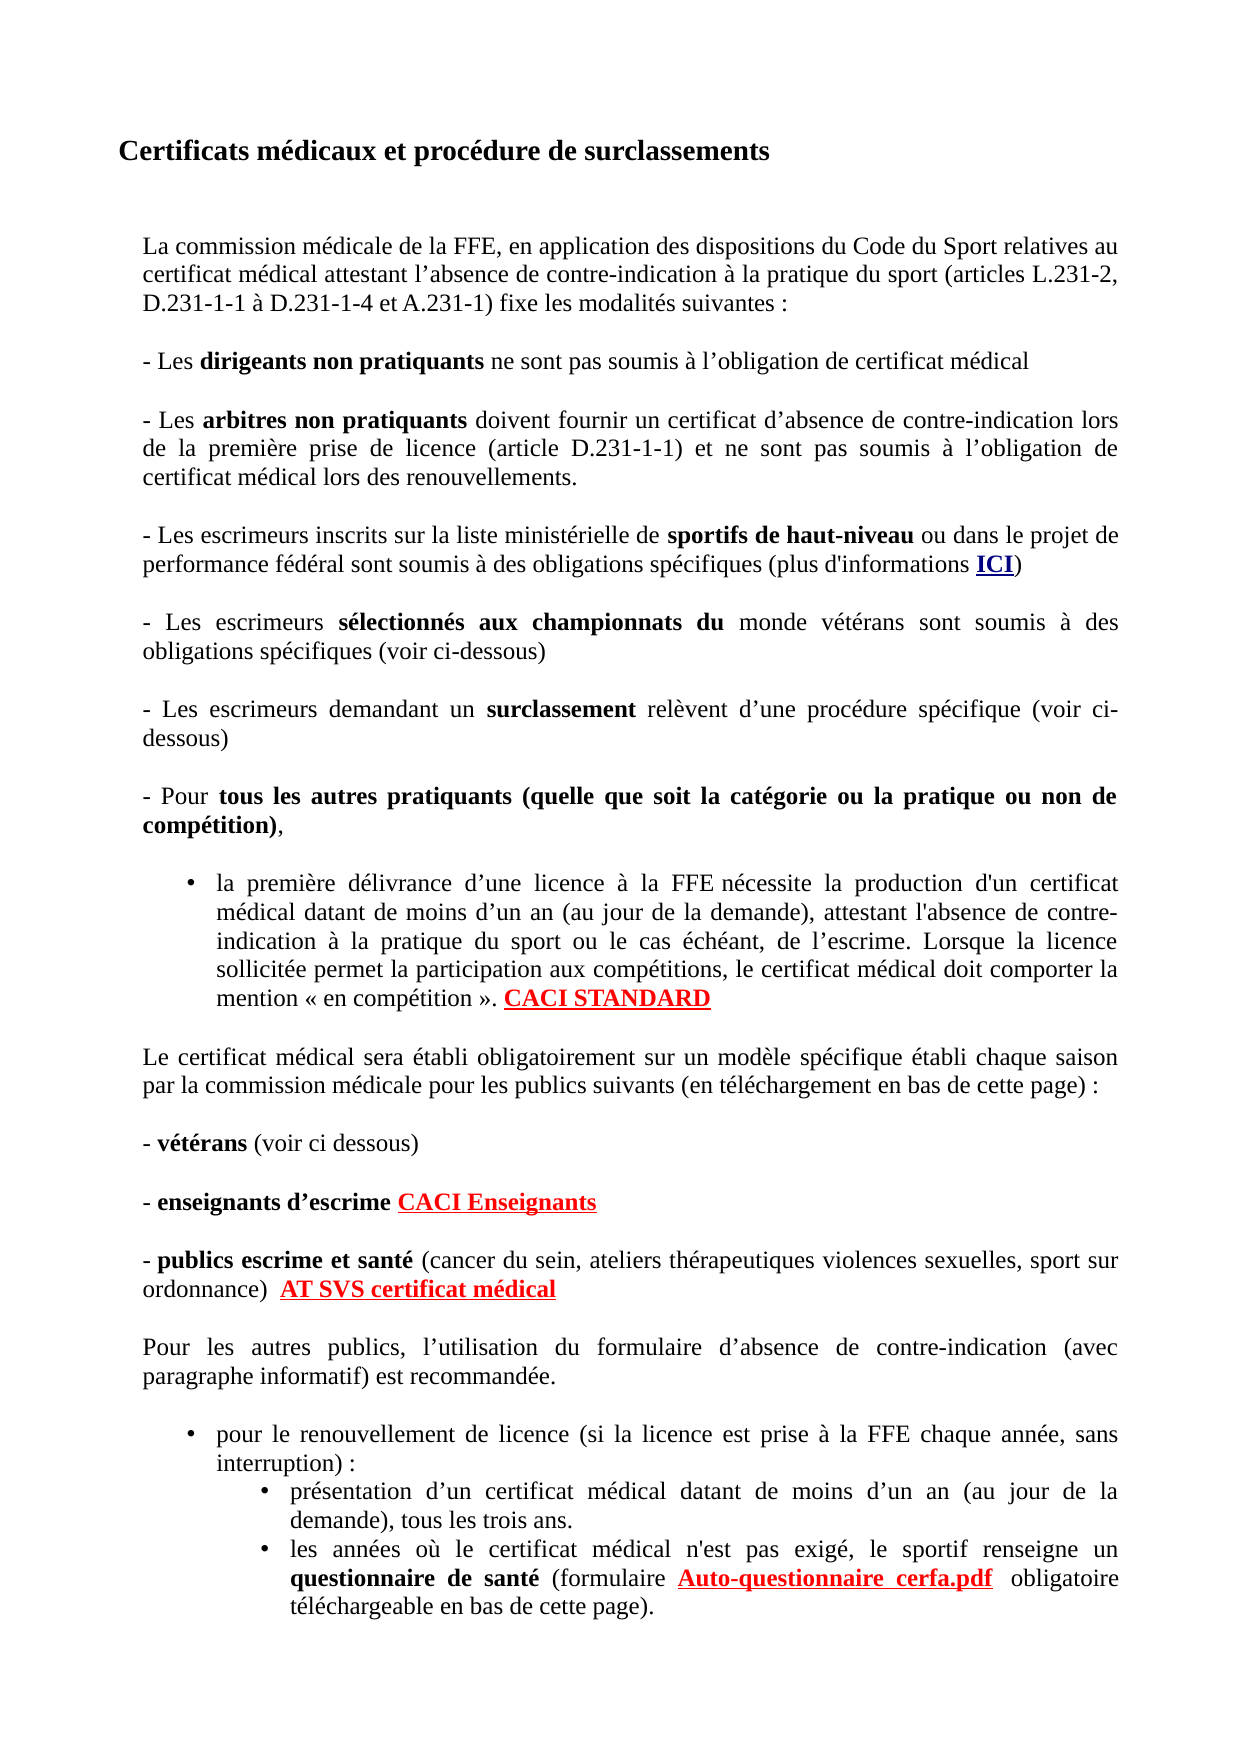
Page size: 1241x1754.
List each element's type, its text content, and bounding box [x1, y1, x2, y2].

table_header [118, 228, 139, 1623]
subtitle Certificats médicaux et procédure de surclassements [118, 133, 1122, 166]
table_header La commission médicale de la FFE, en application des dispositions du Code du Sport relatives au certificat médical attestant l’absence de contre-indication à la pratique du sport (articles L.231-2, D.231-1-1 à D.231-1-4 et A.231-1) fixe les modalités suivantes : - Les dirigeants non pratiquants ne sont pas soumis à l’obligation de certificat médical - Les arbitres non pratiquants doivent fournir un certificat d’absence de contre-indication lors de la première prise de licence (article D.231-1-1) et ne sont pas soumis à l’obligation de certificat médical lors des renouvellements. - Les escrimeurs inscrits sur la liste ministérielle de sportifs de haut-niveau ou dans le projet de performance fédéral sont soumis à des obligations spécifiques (plus d'informations ICI) - Les escrimeurs sélectionnés aux championnats du monde vétérans sont soumis à des obligations spécifiques (voir ci-dessous) - Les escrimeurs demandant un surclassement relèvent d’une procédure spécifique (voir ci-dessous) - Pour tous les autres pratiquants (quelle que soit la catégorie ou la pratique ou non de compétition), la première délivrance d’une licence à la FFE nécessite la production d'un certificat médical datant de moins d’un an (au jour de la demande), attestant l'absence de contre-indication à la pratique du sport ou le cas échéant, de l’escrime. Lorsque la licence sollicitée permet la participation aux compétitions, le certificat médical doit comporter la mention « en compétition ». CACI STANDARD Le certificat médical sera établi obligatoirement sur un modèle spécifique établi chaque saison par la commission médicale pour les publics suivants (en téléchargement en bas de cette page) : - vétérans (voir ci dessous) - enseignants d’escrime CACI Enseignants - publics escrime et santé (cancer du sein, ateliers thérapeutiques violences sexuelles, sport sur ordonnance) AT SVS certificat médical Pour les autres publics, l’utilisation du formulaire d’absence de contre-indication (avec paragraphe informatif) est recommandée. pour le renouvellement de licence (si la licence est prise à la FFE chaque année, sans interruption) : présentation d’un certificat médical datant de moins d’un an (au jour de la demande), tous les trois ans. les années où le certificat médical n'est pas exigé, le sportif renseigne un questionnaire de santé (formulaire Auto-questionnaire cerfa.pdf obligatoire téléchargeable en bas de cette page). en présence d’une réponse positive au questionnaire, l’escrimeur doit montrer son questionnaire renseigné à son médecin et produire un nouveau certificat médical attestant de l’absence de contre-indication pour obtenir le renouvellement de la licence. si toutes les réponses sont négatives, l’escrimeur remettra au club une attestation (Attestation.pdf téléchargeable en bas de cette page), qui permettra d’effectuer la demande de licence. La commission médicale rappelle que l’examen médical permettant de délivrer ce certificat engage la responsabilité du médecin signataire, seul juge de la nécessité d’éventuels examens complémentaires ; qu’il nécessite un examen complet comprenant un interrogatoire, un examen clinique complet et des épreuves fonctionnelles simples tenant compte de l’âge et du niveau de compétition ; enfin qu’il est une opportunité d’échange avec le médecin et de faire un bilan plus général sur sa santé (le fait de ne pas le vivre comme une contrainte représente en soi un facteur de santé). Afin de protéger leur capital santé, la commission médicale recommande aux vétérans, aux enseignants d’escrime et aux personnes porteuses de pathologies, en fonction de leur âge et de la présence d’autres facteurs de risques (tabac, pathologie associée, antécédents, etc), d’effectuer régulièrement un bilan de santé auprès de leur médecin. [140, 228, 1122, 1623]
